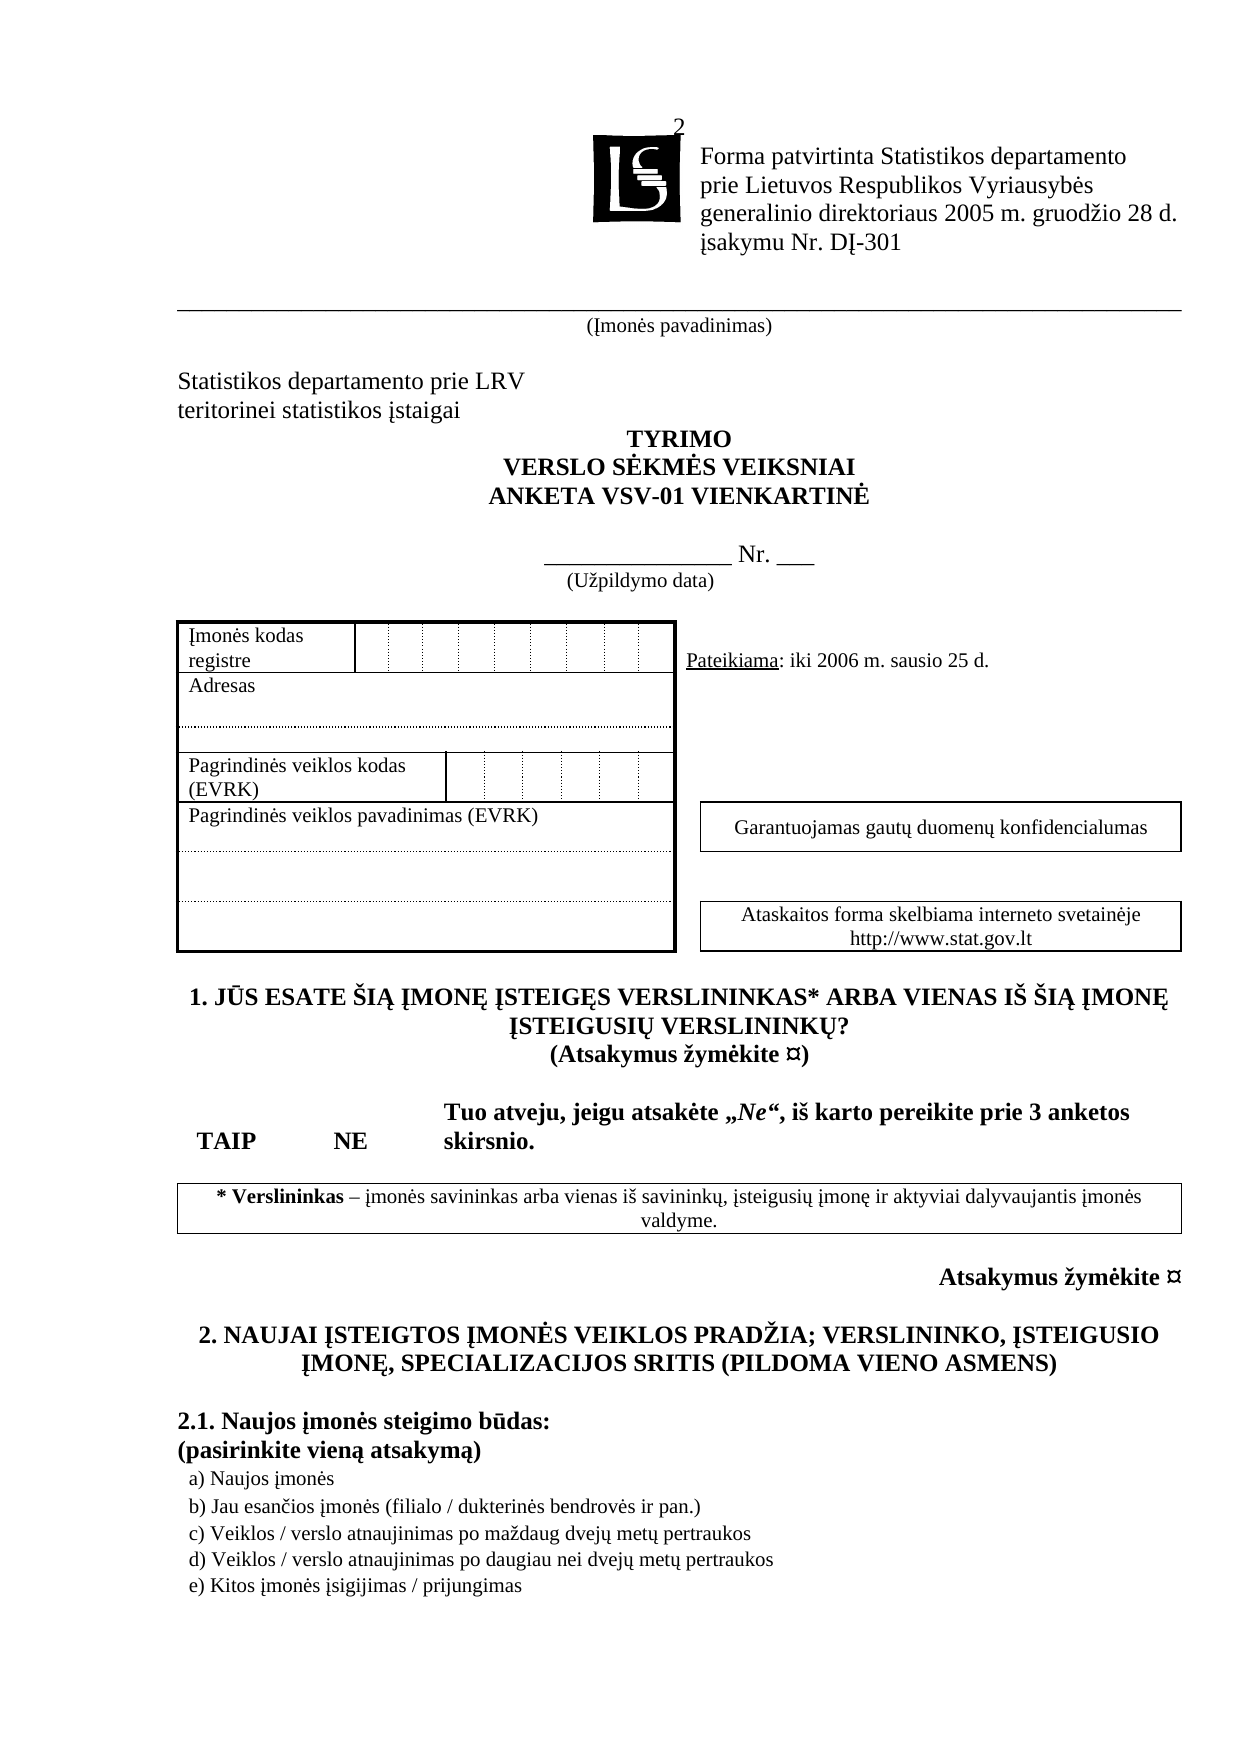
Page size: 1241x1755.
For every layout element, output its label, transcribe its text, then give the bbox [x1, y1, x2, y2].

table_header [356, 624, 388, 672]
table_header [389, 624, 422, 672]
text įsakymu Nr. DĮ-301 [177, 227, 1181, 256]
table_cell [599, 753, 639, 801]
table_header 􀁆 [1009, 1464, 1181, 1493]
table_cell [179, 851, 673, 901]
table_cell [677, 801, 700, 851]
table_cell 􀁆 [1009, 1493, 1181, 1519]
table_cell 􀁆 [1009, 1546, 1181, 1572]
table_cell Garantuojamas gautų duomenų konfidencialumas [701, 803, 1180, 851]
text Statistikos departamento prie LRV [177, 366, 1181, 395]
text (Užpildymo data) [177, 567, 1181, 592]
table_cell [561, 753, 599, 801]
table_cell [701, 852, 1181, 901]
table_cell 􀁆 [1009, 1519, 1181, 1546]
table_header [494, 624, 531, 672]
table_header Taip [177, 1097, 267, 1154]
table_header [604, 624, 639, 672]
table_header [639, 624, 673, 672]
text tyrimo [177, 424, 1181, 452]
text prie Lietuvos Respublikos Vyriausybės [683, 170, 1181, 198]
text Verslo sėkmės veiksniai [177, 452, 1181, 481]
table_header Pateikiama: iki 2006 m. sausio 25 d. [677, 620, 1181, 672]
text ANKETA VSV-01 VIENKARTINĖ [177, 481, 1181, 510]
table_cell [485, 753, 523, 801]
table_cell [639, 753, 673, 801]
table_header Tuo atveju, jeigu atsakėte „Ne“, iš karto pereikite prie 3 anketos skirsnio. [433, 1097, 1181, 1154]
text 2.1. Naujos įmonės steigimo būdas: [177, 1406, 1187, 1435]
table_cell [523, 753, 561, 801]
table_cell Adresas [179, 673, 673, 697]
text 1. Jūs esate šią įmonę įsteigęs verslininkas* arba vienas iš šią įmonę įsteigusių verslininkų? [177, 982, 1181, 1039]
table_header 􀁆 [267, 1097, 316, 1154]
table_cell [677, 901, 700, 950]
text _______________ Nr. ___ [177, 539, 1181, 567]
table_header * Verslininkas – įmonės savininkas arba vienas iš savininkų, įsteigusių įmonę ir aktyviai dalyvaujantis įmonės valdyme. [178, 1184, 1181, 1232]
text [177, 170, 593, 198]
table_header Įmonės kodas registre [179, 624, 354, 672]
text generalinio direktoriaus 2005 m. gruodžio 28 d. [683, 198, 1181, 227]
table_cell [179, 901, 673, 950]
table_header Ne [316, 1097, 379, 1154]
text (pasirinkite vieną atsakymą) [177, 1435, 1187, 1463]
table_cell [447, 753, 484, 801]
table_header a) Naujos įmonės [177, 1464, 1009, 1493]
table_cell [677, 751, 1181, 801]
text 2. Naujai įsteigtos įmonės veiklos pradžia; VERSLININKO, įsteigusio įmonę, specializacijos sritis (pildoma vieno asmens) [177, 1320, 1181, 1377]
table_cell [179, 726, 673, 751]
table_header [458, 624, 494, 672]
table_cell b) Jau esančios įmonės (filialo / dukterinės bendrovės ir pan.) [177, 1493, 1009, 1519]
table_header [531, 624, 567, 672]
table_cell e) Kitos įmonės įsigijimas / prijungimas [177, 1572, 1009, 1598]
table_cell [677, 697, 1181, 751]
text (Įmonės pavadinimas) [177, 313, 1181, 337]
table_header [422, 624, 458, 672]
table_cell Pagrindinės veiklos kodas (EVRK) [179, 753, 445, 801]
table_cell Ataskaitos forma skelbiama interneto svetainėje http://www.stat.gov.lt [701, 902, 1180, 950]
text [177, 141, 593, 170]
text Atsakymus žymėkite  [177, 1262, 1181, 1291]
text teritorinei statistikos įstaigai [177, 395, 1181, 424]
table_cell [677, 851, 701, 901]
text Forma patvirtinta Statistikos departamento [683, 141, 1181, 170]
table_cell 􀁆 [1009, 1572, 1181, 1598]
table_cell [179, 697, 673, 726]
text [177, 198, 593, 227]
table_cell d) Veiklos / verslo atnaujinimas po daugiau nei dvejų metų pertraukos [177, 1546, 1009, 1572]
table_cell [677, 672, 1181, 697]
table_cell Pagrindinės veiklos pavadinimas (EVRK) [179, 803, 673, 851]
table_cell c) Veiklos / verslo atnaujinimas po maždaug dvejų metų pertraukos [177, 1519, 1009, 1546]
table_header 􀁆 [379, 1097, 432, 1154]
text (Atsakymus žymėkite ) [177, 1039, 1181, 1068]
table_header [567, 624, 604, 672]
